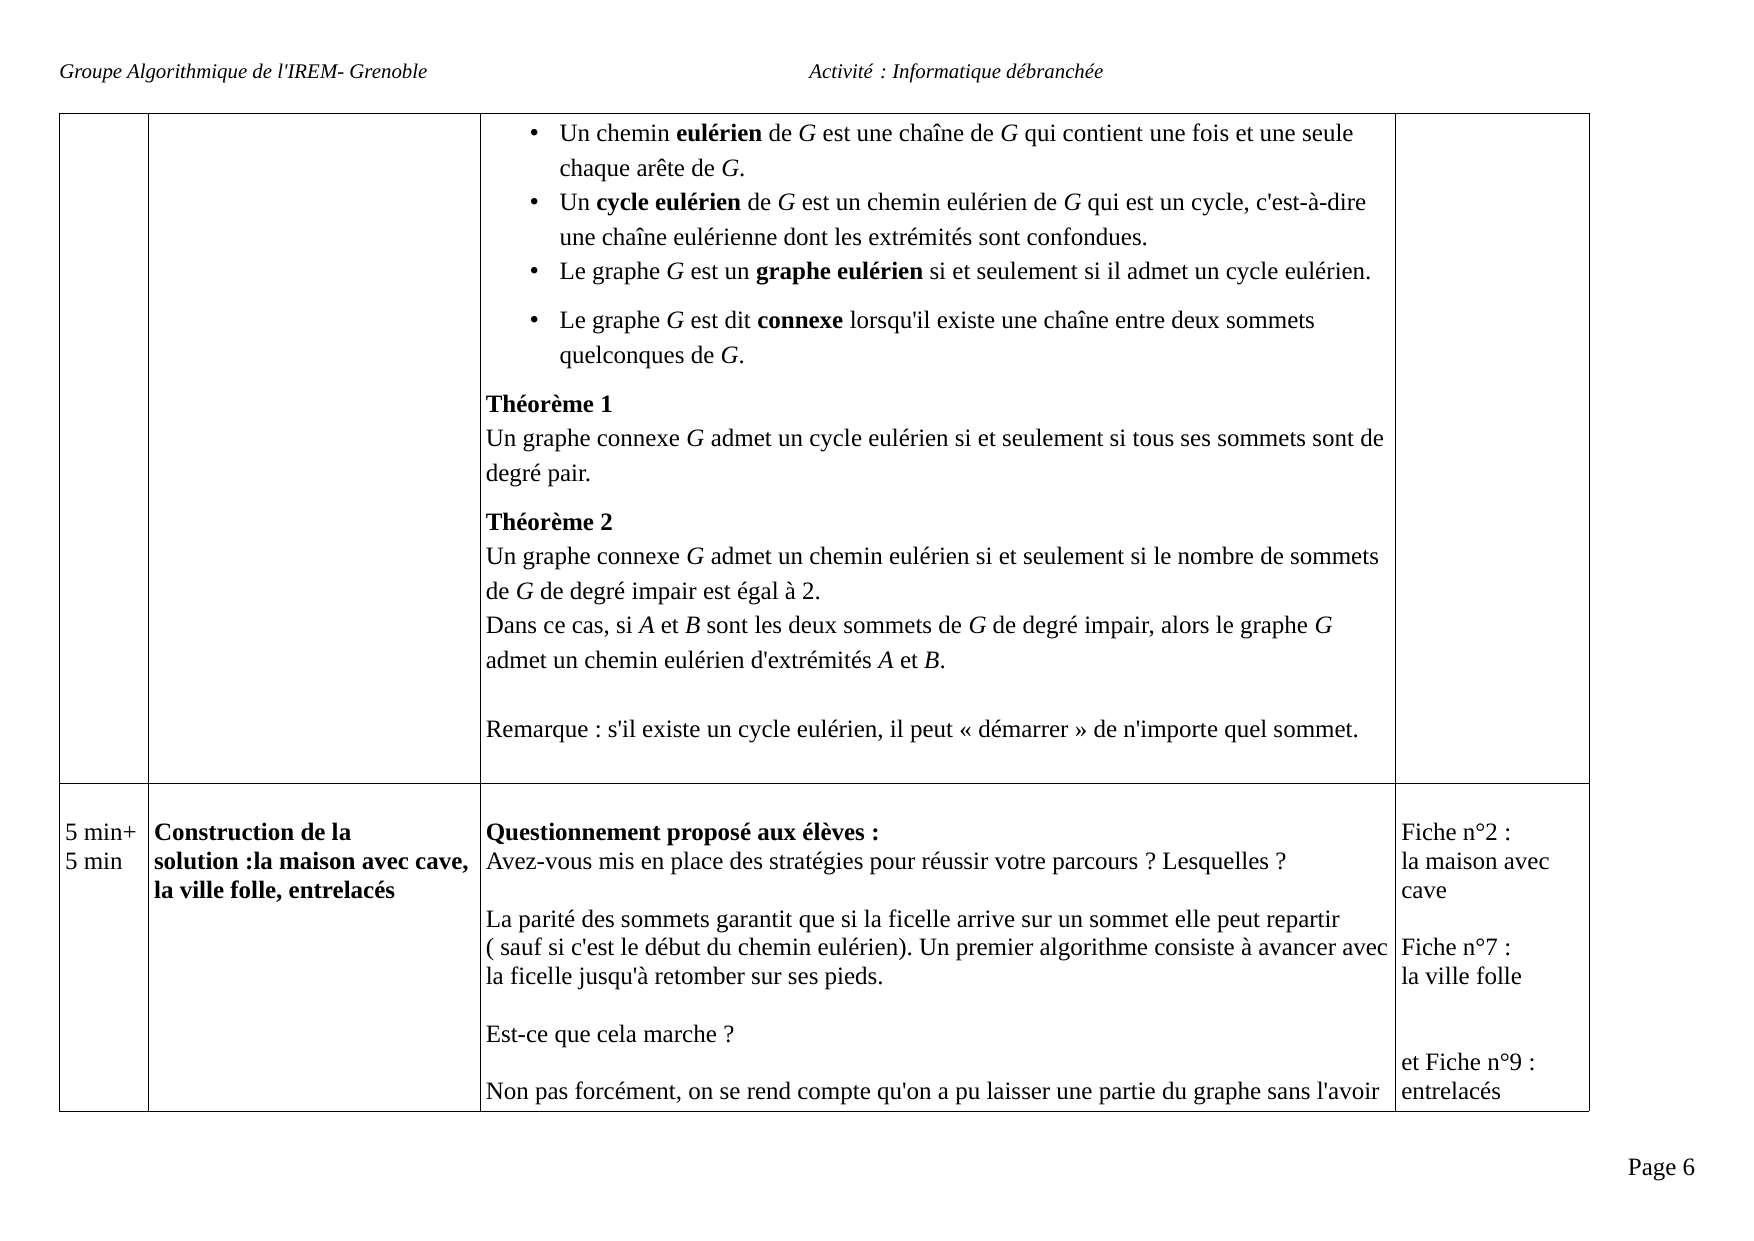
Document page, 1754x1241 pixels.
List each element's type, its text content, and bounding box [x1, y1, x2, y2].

table_cell 5 min+ 5 min [60, 784, 148, 1111]
table_cell Construction de la solution :la maison avec cave, la ville folle, entrelacés [149, 784, 480, 1111]
table_cell [60, 114, 148, 783]
table_cell Fiche n°2 : la maison avec cave Fiche n°7 : la ville folle et Fiche n°9 : entrelacés [1396, 784, 1589, 1111]
table_cell [1396, 114, 1589, 783]
table_cell Questionnement proposé aux élèves : Avez-vous mis en place des stratégies pour réussir votre parcours ? Lesquelles ? La parité des sommets garantit que si la ficelle arrive sur un sommet elle peut repartir ( sauf si c'est le début du chemin eulérien). Un premier algorithme consiste à avancer avec la ficelle jusqu'à retomber sur ses pieds. Est-ce que cela marche ? Non pas forcément, on se rend compte qu'on a pu laisser une partie du graphe sans l'avoir [481, 784, 1395, 1111]
table_cell [149, 114, 480, 783]
table_cell Questionnement supplémentaire proposé aux élèves : A quelles conditions n'y aura-t-il pas de solutions ? On laisse les élèves chercher des solutions à ces trois fiches pour essayer de faire émerger les notions suivantes : On introduit la notion de degré d'un nœud d'un graphe Si tous les sommets sont de degré pair, alors le chemin est possible et le départ et l'arrivée se font au même point. Si il existe seulement deux sommets impairs, alors le chemin est possible, mais le départ se situe sur l'un des sommets de degré impair et l'arrivée sur l'autre sommet de degré impair. Sinon, le chemin est impossible. On peut introduire à ce moment la notion de chemin et de cycle dans un graphe non orienté et étudier la différence de problématique. Définitions Soit G un graphe. Un chemin eulérien de G est une chaîne de G qui contient une fois et une seule chaque arête de G. Un cycle eulérien de G est un chemin eulérien de G qui est un cycle, c'est-à-dire une chaîne eulérienne dont les extrémités sont confondues. Le graphe G est un graphe eulérien si et seulement si il admet un cycle eulérien. Le graphe G est dit connexe lorsqu'il existe une chaîne entre deux sommets quelconques de G. Théorème 1 Un graphe connexe G admet un cycle eulérien si et seulement si tous ses sommets sont de degré pair. Théorème 2 Un graphe connexe G admet un chemin eulérien si et seulement si le nombre de sommets de G de degré impair est égal à 2. Dans ce cas, si A et B sont les deux sommets de G de degré impair, alors le graphe G admet un chemin eulérien d'extrémités A et B. Remarque : s'il existe un cycle eulérien, il peut « démarrer » de n'importe quel sommet. [481, 114, 1395, 783]
